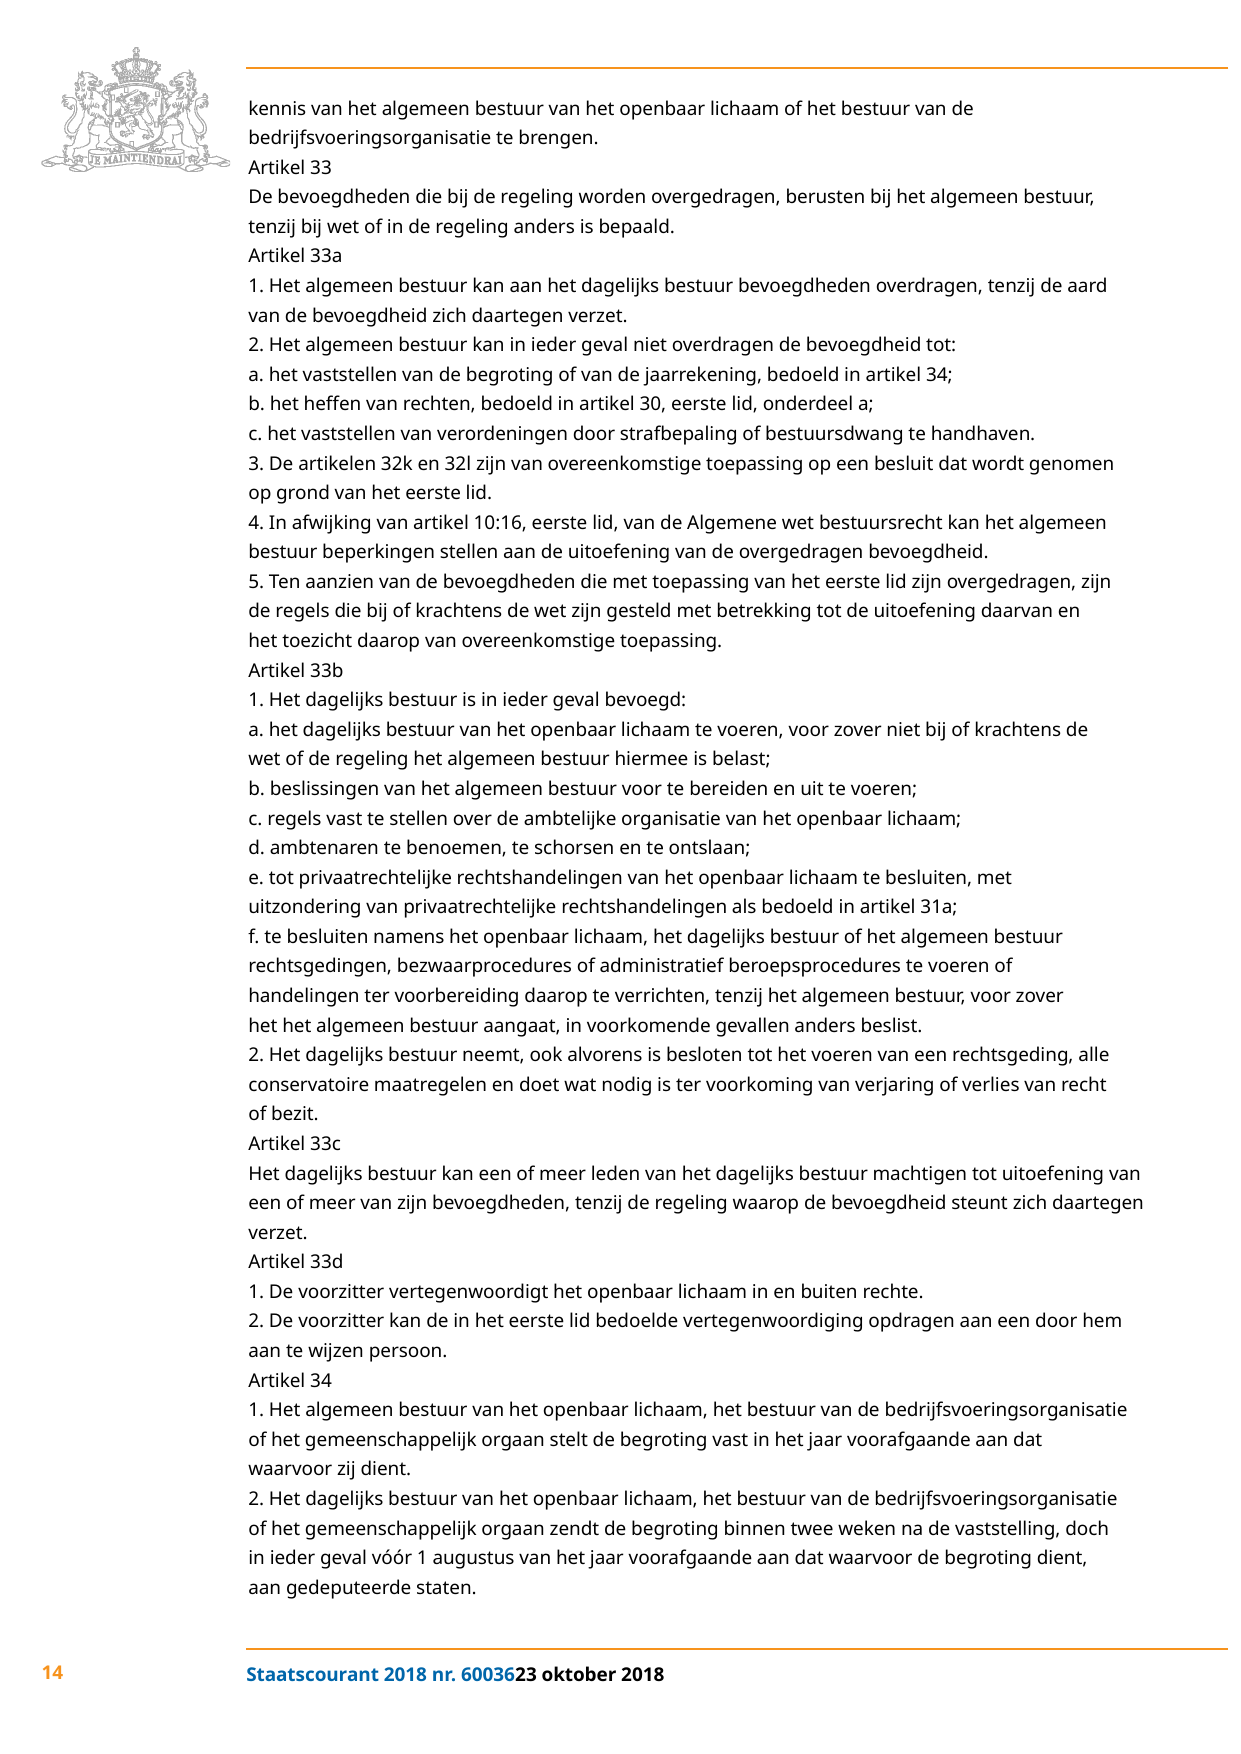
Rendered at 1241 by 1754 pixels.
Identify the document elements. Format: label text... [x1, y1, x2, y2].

text Artikel 33b [248, 657, 1152, 683]
text tenzij bij wet of in de regeling anders is bepaald. [248, 213, 1152, 239]
text kennis van het algemeen bestuur van het openbaar lichaam of het bestuur van de [248, 95, 1152, 121]
text een of meer van zijn bevoegdheden, tenzij de regeling waarop de bevoegdheid steunt zich daartegen [248, 1189, 1152, 1215]
text e. tot privaatrechtelijke rechtshandelingen van het openbaar lichaam te besluiten, met [248, 864, 1152, 890]
text het het algemeen bestuur aangaat, in voorkomende gevallen anders beslist. [248, 1012, 1152, 1038]
text a. het vaststellen van de begroting of van de jaarrekening, bedoeld in artikel 34; [248, 361, 1152, 387]
text bedrijfsvoeringsorganisatie te brengen. [248, 124, 1152, 150]
text waarvoor zij dient. [248, 1456, 1152, 1481]
text rechtsgedingen, bezwaarprocedures of administratief beroepsprocedures te voeren of [248, 953, 1152, 978]
text c. het vaststellen van verordeningen door strafbepaling of bestuursdwang te handhaven. [248, 420, 1152, 446]
text handelingen ter voorbereiding daarop te verrichten, tenzij het algemeen bestuur, voor zover [248, 982, 1152, 1008]
text of het gemeenschappelijk orgaan zendt de begroting binnen twee weken na de vaststelling, doch [248, 1515, 1152, 1541]
text aan gedeputeerde staten. [248, 1574, 1152, 1600]
text b. beslissingen van het algemeen bestuur voor te bereiden en uit te voeren; [248, 775, 1152, 801]
text in ieder geval vóór 1 augustus van het jaar voorafgaande aan dat waarvoor de begroting dient, [248, 1544, 1152, 1570]
text 3. De artikelen 32k en 32l zijn van overeenkomstige toepassing op een besluit dat wordt genomen [248, 450, 1152, 476]
text of bezit. [248, 1101, 1152, 1126]
text op grond van het eerste lid. [248, 479, 1152, 505]
text 1. Het algemeen bestuur kan aan het dagelijks bestuur bevoegdheden overdragen, tenzij de aard [248, 272, 1152, 298]
text 4. In afwijking van artikel 10:16, eerste lid, van de Algemene wet bestuursrecht kan het algemeen [248, 509, 1152, 535]
text Artikel 34 [248, 1367, 1152, 1393]
text bestuur beperkingen stellen aan de uitoefening van de overgedragen bevoegdheid. [248, 538, 1152, 564]
text Artikel 33c [248, 1130, 1152, 1156]
text of het gemeenschappelijk orgaan stelt de begroting vast in het jaar voorafgaande aan dat [248, 1426, 1152, 1452]
picture [41, 47, 231, 172]
text verzet. [248, 1219, 1152, 1245]
text aan te wijzen persoon. [248, 1337, 1152, 1363]
text Artikel 33d [248, 1248, 1152, 1274]
text 5. Ten aanzien van de bevoegdheden die met toepassing van het eerste lid zijn overgedragen, zijn [248, 568, 1152, 594]
text Artikel 33 [248, 154, 1152, 180]
text f. te besluiten namens het openbaar lichaam, het dagelijks bestuur of het algemeen bestuur [248, 923, 1152, 949]
text d. ambtenaren te benoemen, te schorsen en te ontslaan; [248, 834, 1152, 860]
text van de bevoegdheid zich daartegen verzet. [248, 302, 1152, 328]
text 2. Het dagelijks bestuur neemt, ook alvorens is besloten tot het voeren van een rechtsgeding, alle [248, 1041, 1152, 1067]
text Artikel 33a [248, 243, 1152, 268]
text uitzondering van privaatrechtelijke rechtshandelingen als bedoeld in artikel 31a; [248, 893, 1152, 919]
text het toezicht daarop van overeenkomstige toepassing. [248, 627, 1152, 653]
text conservatoire maatregelen en doet wat nodig is ter voorkoming van verjaring of verlies van recht [248, 1071, 1152, 1097]
text b. het heffen van rechten, bedoeld in artikel 30, eerste lid, onderdeel a; [248, 391, 1152, 416]
text De bevoegdheden die bij de regeling worden overgedragen, berusten bij het algemeen bestuur, [248, 183, 1152, 209]
text 2. Het algemeen bestuur kan in ieder geval niet overdragen de bevoegdheid tot: [248, 331, 1152, 357]
text de regels die bij of krachtens de wet zijn gesteld met betrekking tot de uitoefening daarvan en [248, 598, 1152, 623]
text c. regels vast te stellen over de ambtelijke organisatie van het openbaar lichaam; [248, 805, 1152, 831]
text 2. De voorzitter kan de in het eerste lid bedoelde vertegenwoordiging opdragen aan een door hem [248, 1308, 1152, 1333]
text 1. Het dagelijks bestuur is in ieder geval bevoegd: [248, 686, 1152, 712]
text 2. Het dagelijks bestuur van het openbaar lichaam, het bestuur van de bedrijfsvoeringsorganisatie [248, 1485, 1152, 1511]
text 1. De voorzitter vertegenwoordigt het openbaar lichaam in en buiten rechte. [248, 1278, 1152, 1304]
text Het dagelijks bestuur kan een of meer leden van het dagelijks bestuur machtigen tot uitoefening van [248, 1160, 1152, 1186]
text 1. Het algemeen bestuur van het openbaar lichaam, het bestuur van de bedrijfsvoeringsorganisatie [248, 1396, 1152, 1422]
text wet of de regeling het algemeen bestuur hiermee is belast; [248, 746, 1152, 771]
text a. het dagelijks bestuur van het openbaar lichaam te voeren, voor zover niet bij of krachtens de [248, 716, 1152, 742]
